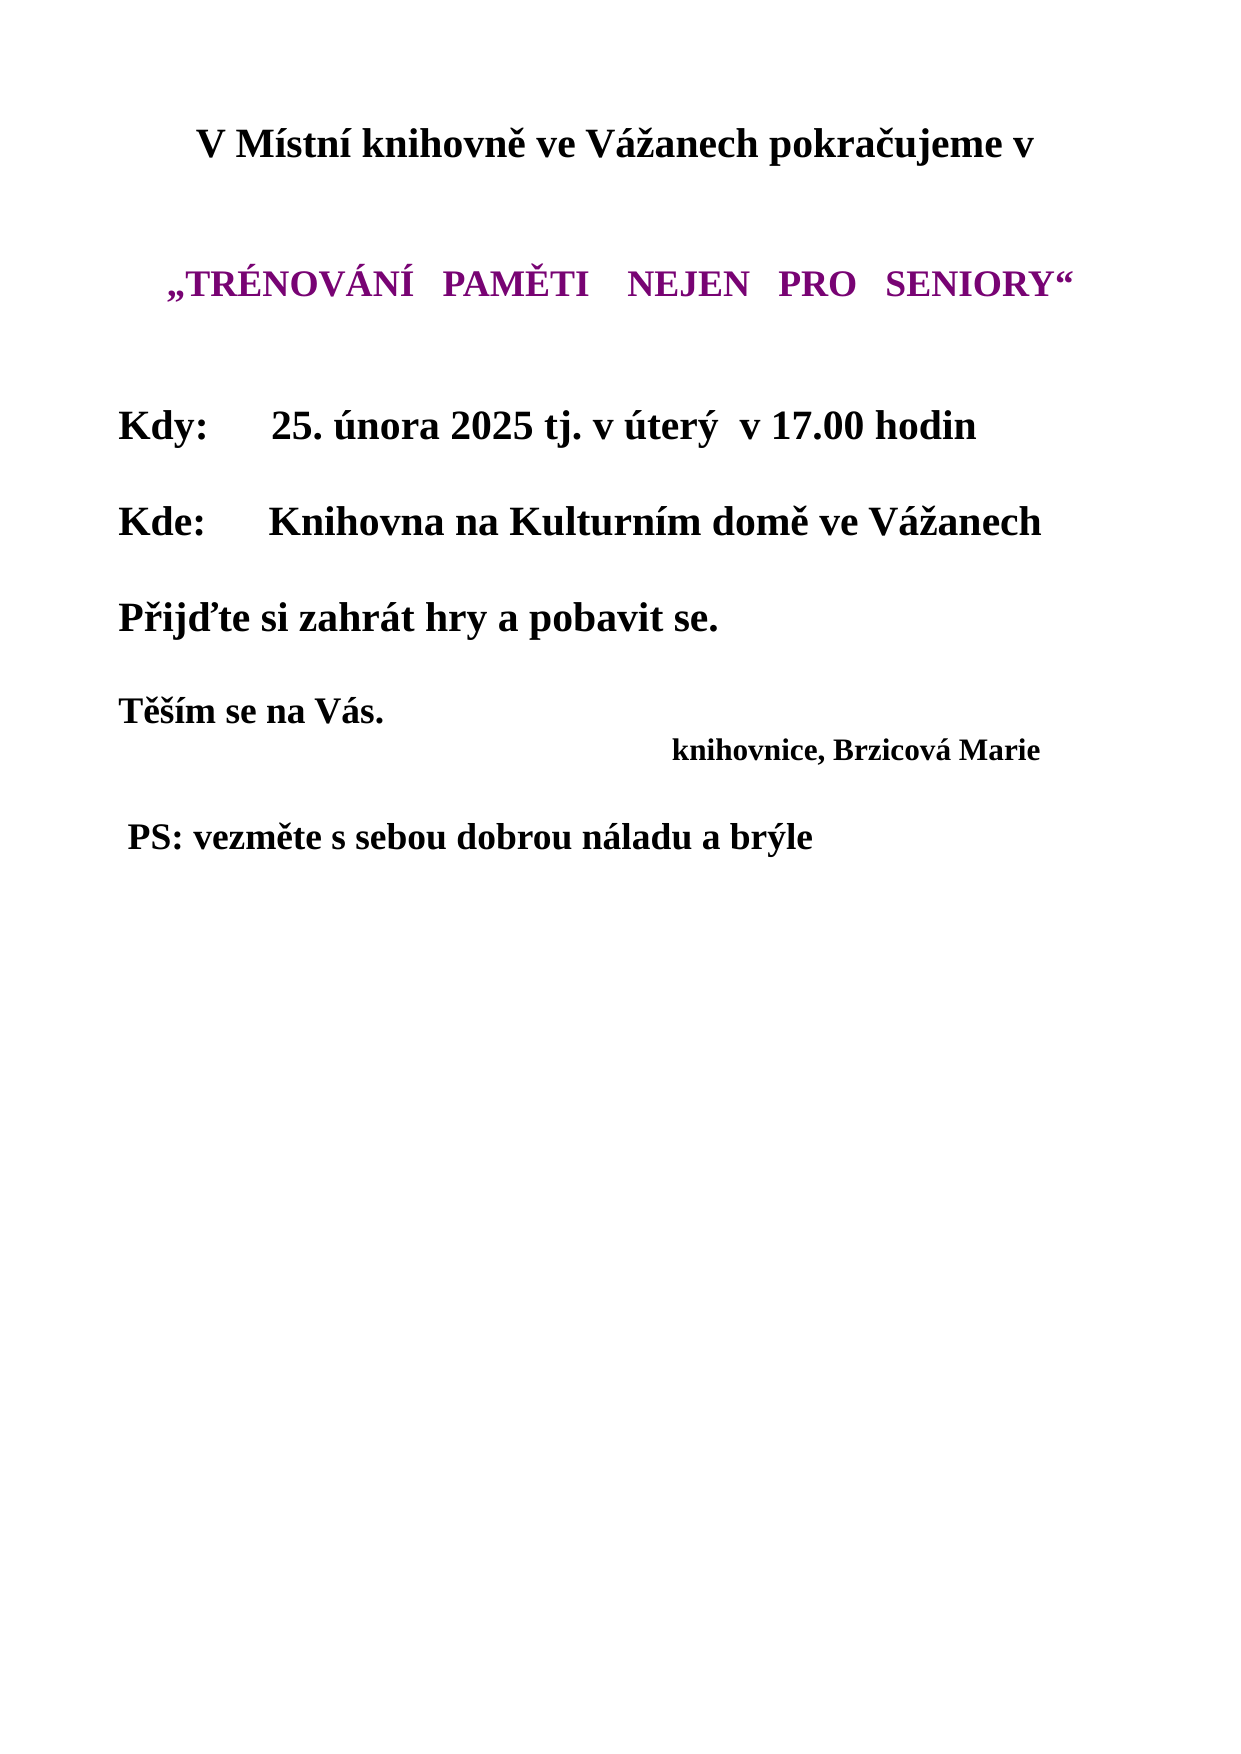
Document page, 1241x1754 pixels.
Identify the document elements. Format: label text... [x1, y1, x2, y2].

text V Místní knihovně ve Vážanech pokračujeme v [118, 118, 1122, 166]
text knihovnice, Brzicová Marie [118, 731, 1122, 767]
text „TRÉNOVÁNÍ PAMĚTI NEJEN PRO SENIORY“ [118, 262, 1122, 305]
text Přijďte si zahrát hry a pobavit se. [118, 592, 1122, 640]
text Kdy: 25. února 2025 tj. v úterý v 17.00 hodin [118, 401, 1122, 449]
text Těším se na Vás. [118, 688, 1122, 731]
text PS: vezměte s sebou dobrou náladu a brýle [118, 811, 1122, 858]
text Kde: Knihovna na Kulturním domě ve Vážanech [118, 497, 1122, 544]
